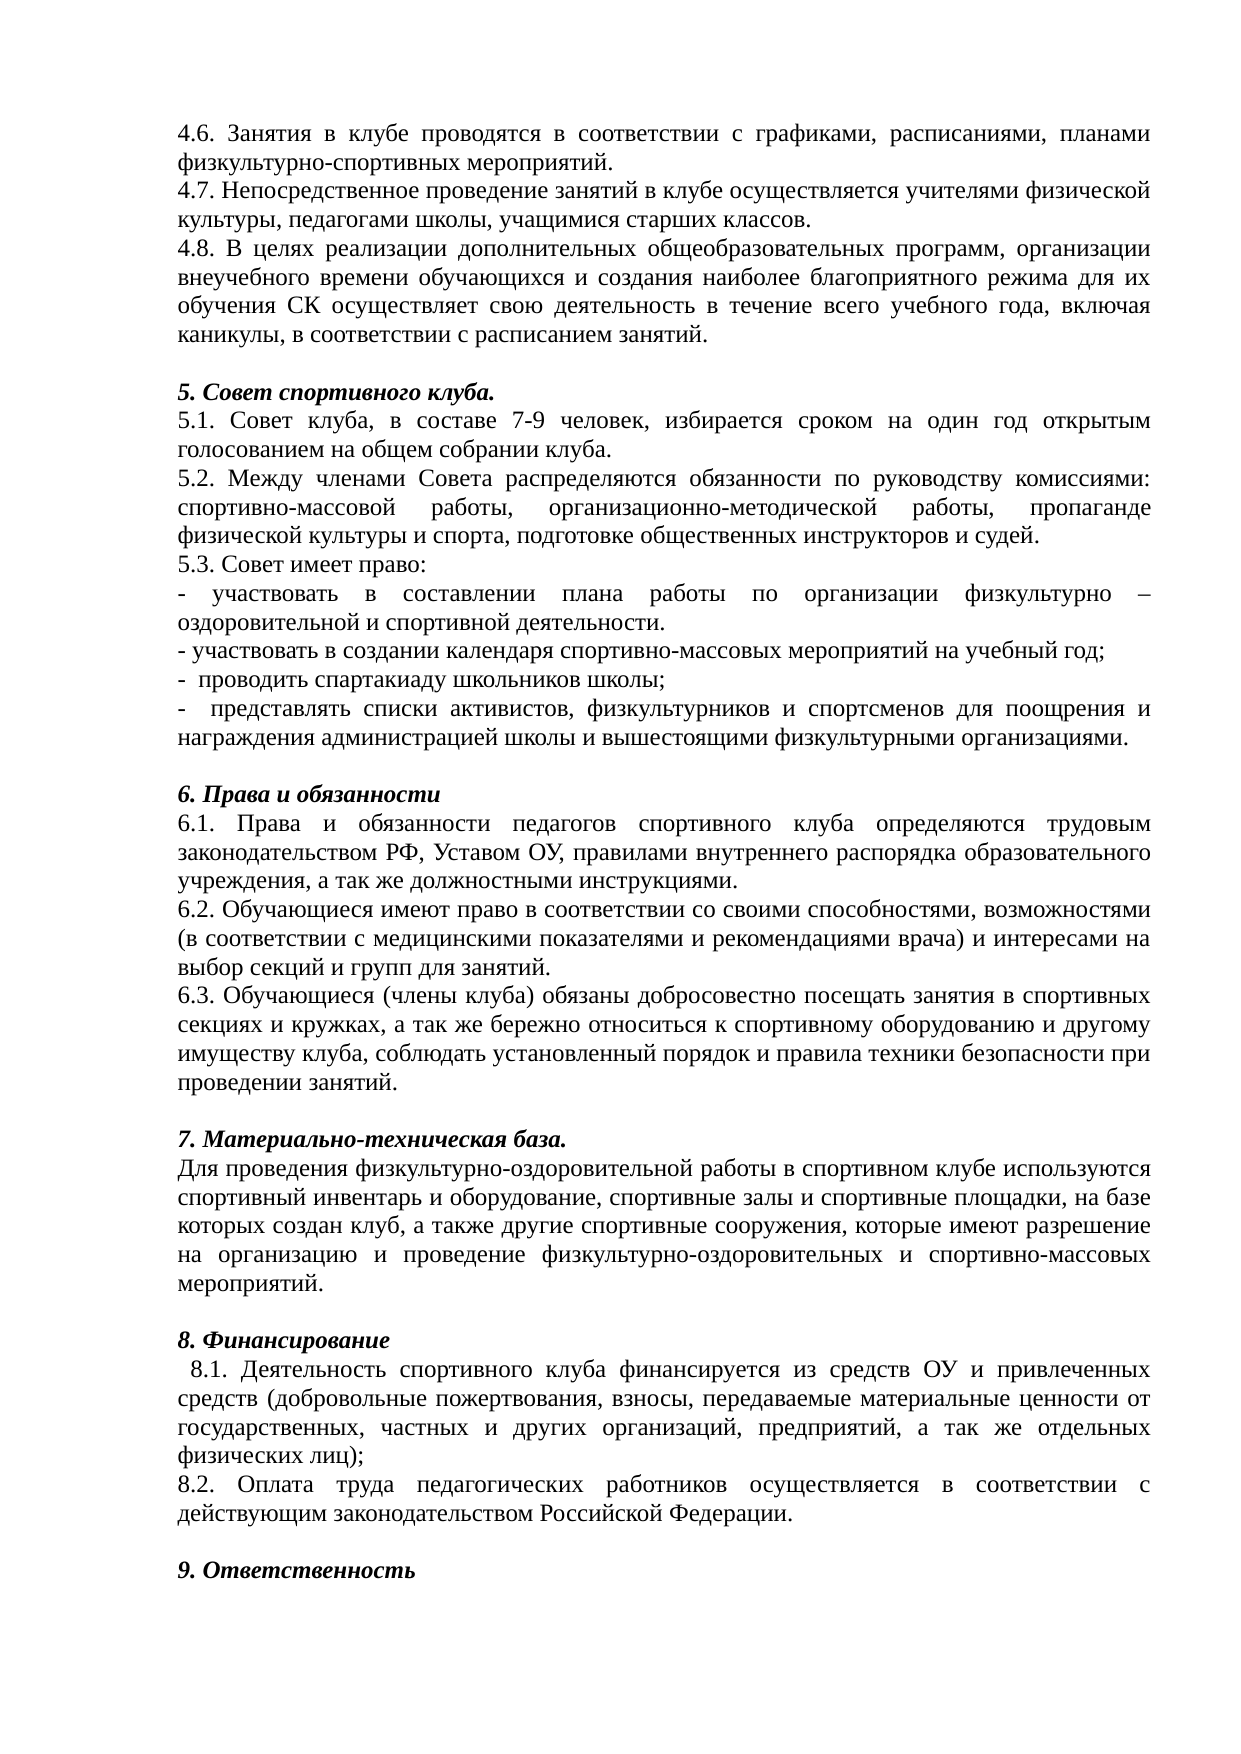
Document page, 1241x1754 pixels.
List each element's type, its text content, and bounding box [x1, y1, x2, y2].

text 4.7. Непосредственное проведение занятий в клубе осуществляется учителями физической культуры, педагогами школы, учащимися старших классов. [177, 176, 1152, 233]
text 5.1. Совет клуба, в составе 7-9 человек, избирается сроком на один год открытым голосованием на общем собрании клуба. [177, 406, 1152, 463]
text 6.2. Обучающиеся имеют право в соответствии со своими способностями, возможностями (в соответствии с медицинскими показателями и рекомендациями врача) и интересами на выбор секций и групп для занятий. [177, 894, 1152, 981]
text - участвовать в создании календаря спортивно-массовых мероприятий на учебный год; [177, 636, 1152, 664]
text 6. Права и обязанности [177, 779, 1152, 808]
text 6.1. Права и обязанности педагогов спортивного клуба определяются трудовым законодательством РФ, Уставом ОУ, правилами внутреннего распорядка образовательного учреждения, а так же должностными инструкциями. [177, 808, 1152, 894]
text 5.2. Между членами Совета распределяются обязанности по руководству комиссиями: спортивно-массовой работы, организационно-методической работы, пропаганде физической культуры и спорта, подготовке общественных инструкторов и судей. [177, 463, 1152, 549]
text 5.3. Совет имеет право: [177, 549, 1152, 578]
text 4.6. Занятия в клубе проводятся в соответствии с графиками, расписаниями, планами физкультурно-спортивных мероприятий. [177, 118, 1152, 176]
text 8.2. Оплата труда педагогических работников осуществляется в соответствии с действующим законодательством Российской Федерации. [177, 1469, 1152, 1527]
text 9. Ответственность [177, 1556, 1152, 1584]
text - представлять списки активистов, физкультурников и спортсменов для поощрения и награждения администрацией школы и вышестоящими физкультурными организациями. [177, 693, 1152, 751]
text 5. Совет спортивного клуба. [177, 377, 1152, 406]
text - участвовать в составлении плана работы по организации физкультурно – оздоровительной и спортивной деятельности. [177, 578, 1152, 636]
text 7. Материально-техническая база. [177, 1124, 1152, 1153]
text 4.8. В целях реализации дополнительных общеобразовательных программ, организации внеучебного времени обучающихся и создания наиболее благоприятного режима для их обучения СК осуществляет свою деятельность в течение всего учебного года, включая каникулы, в соответствии с расписанием занятий. [177, 233, 1152, 348]
text 8.1. Деятельность спортивного клуба финансируется из средств ОУ и привлеченных средств (добровольные пожертвования, взносы, передаваемые материальные ценности от государственных, частных и других организаций, предприятий, а так же отдельных физических лиц); [177, 1354, 1152, 1469]
text 6.3. Обучающиеся (члены клуба) обязаны добросовестно посещать занятия в спортивных секциях и кружках, а так же бережно относиться к спортивному оборудованию и другому имуществу клуба, соблюдать установленный порядок и правила техники безопасности при проведении занятий. [177, 981, 1152, 1096]
text - проводить спартакиаду школьников школы; [177, 664, 1152, 693]
text 8. Финансирование [177, 1326, 1152, 1354]
text Для проведения физкультурно-оздоровительной работы в спортивном клубе используются спортивный инвентарь и оборудование, спортивные залы и спортивные площадки, на базе которых создан клуб, а также другие спортивные сооружения, которые имеют разрешение на организацию и проведение физкультурно-оздоровительных и спортивно-массовых мероприятий. [177, 1153, 1152, 1297]
